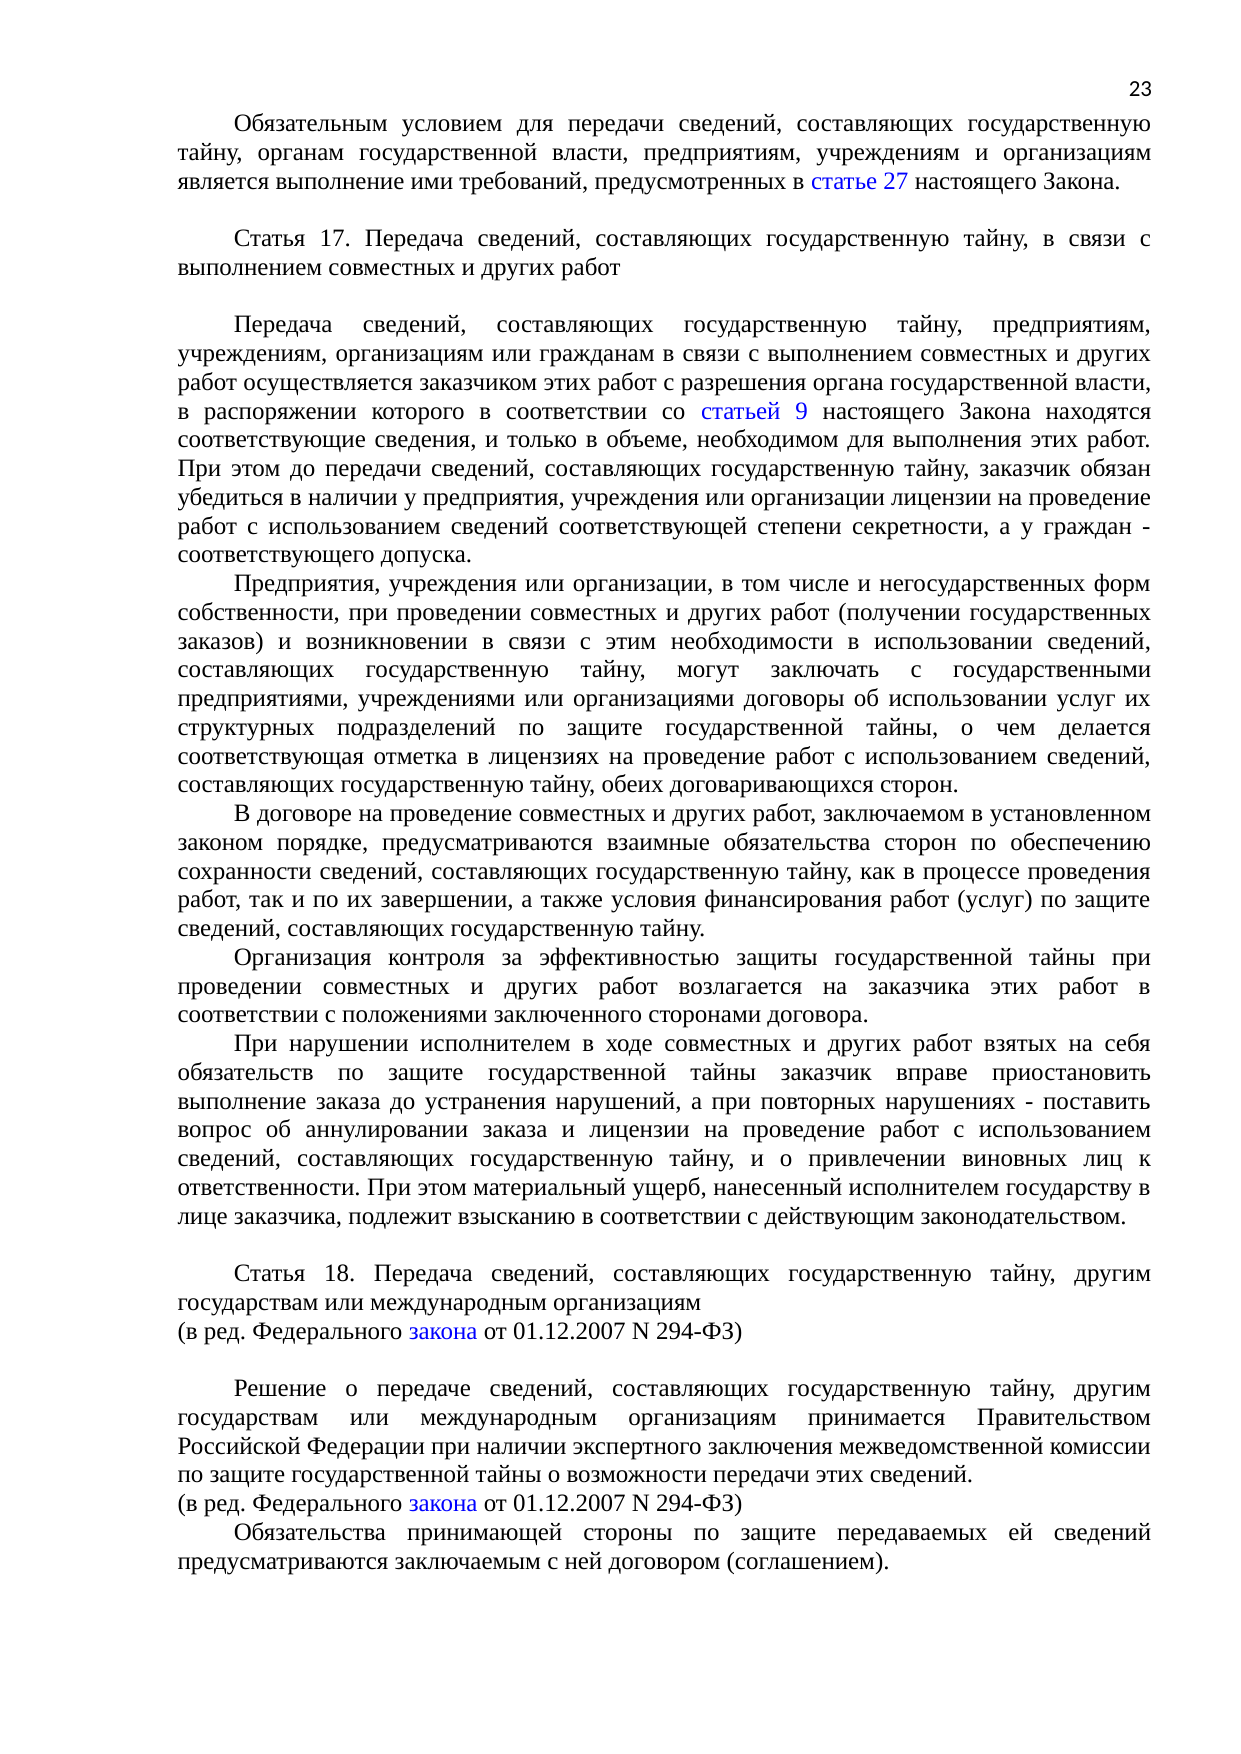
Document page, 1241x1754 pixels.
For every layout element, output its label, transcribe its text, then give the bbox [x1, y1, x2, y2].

text (в ред. Федерального закона от 01.12.2007 N 294-ФЗ) [177, 1316, 1152, 1344]
text (в ред. Федерального закона от 01.12.2007 N 294-ФЗ) [177, 1488, 1152, 1517]
text Статья 18. Передача сведений, составляющих государственную тайну, другим государствам или международным организациям [177, 1258, 1152, 1316]
text Обязательства принимающей стороны по защите передаваемых ей сведений предусматриваются заключаемым с ней договором (соглашением). [177, 1517, 1152, 1574]
text Организация контроля за эффективностью защиты государственной тайны при проведении совместных и других работ возлагается на заказчика этих работ в соответствии с положениями заключенного сторонами договора. [177, 942, 1152, 1028]
text Обязательным условием для передачи сведений, составляющих государственную тайну, органам государственной власти, предприятиям, учреждениям и организациям является выполнение ими требований, предусмотренных в статье 27 настоящего Закона. [177, 108, 1152, 194]
text Предприятия, учреждения или организации, в том числе и негосударственных форм собственности, при проведении совместных и других работ (получении государственных заказов) и возникновении в связи с этим необходимости в использовании сведений, составляющих государственную тайну, могут заключать с государственными предприятиями, учреждениями или организациями договоры об использовании услуг их структурных подразделений по защите государственной тайны, о чем делается соответствующая отметка в лицензиях на проведение работ с использованием сведений, составляющих государственную тайну, обеих договаривающихся сторон. [177, 568, 1152, 798]
text Передача сведений, составляющих государственную тайну, предприятиям, учреждениям, организациям или гражданам в связи с выполнением совместных и других работ осуществляется заказчиком этих работ с разрешения органа государственной власти, в распоряжении которого в соответствии со статьей 9 настоящего Закона находятся соответствующие сведения, и только в объеме, необходимом для выполнения этих работ. При этом до передачи сведений, составляющих государственную тайну, заказчик обязан убедиться в наличии у предприятия, учреждения или организации лицензии на проведение работ с использованием сведений соответствующей степени секретности, а у граждан - соответствующего допуска. [177, 309, 1152, 568]
text При нарушении исполнителем в ходе совместных и других работ взятых на себя обязательств по защите государственной тайны заказчик вправе приостановить выполнение заказа до устранения нарушений, а при повторных нарушениях - поставить вопрос об аннулировании заказа и лицензии на проведение работ с использованием сведений, составляющих государственную тайну, и о привлечении виновных лиц к ответственности. При этом материальный ущерб, нанесенный исполнителем государству в лице заказчика, подлежит взысканию в соответствии с действующим законодательством. [177, 1028, 1152, 1229]
text Решение о передаче сведений, составляющих государственную тайну, другим государствам или международным организациям принимается Правительством Российской Федерации при наличии экспертного заключения межведомственной комиссии по защите государственной тайны о возможности передачи этих сведений. [177, 1373, 1152, 1488]
text В договоре на проведение совместных и других работ, заключаемом в установленном законом порядке, предусматриваются взаимные обязательства сторон по обеспечению сохранности сведений, составляющих государственную тайну, как в процессе проведения работ, так и по их завершении, а также условия финансирования работ (услуг) по защите сведений, составляющих государственную тайну. [177, 798, 1152, 942]
text Статья 17. Передача сведений, составляющих государственную тайну, в связи с выполнением совместных и других работ [177, 223, 1152, 281]
